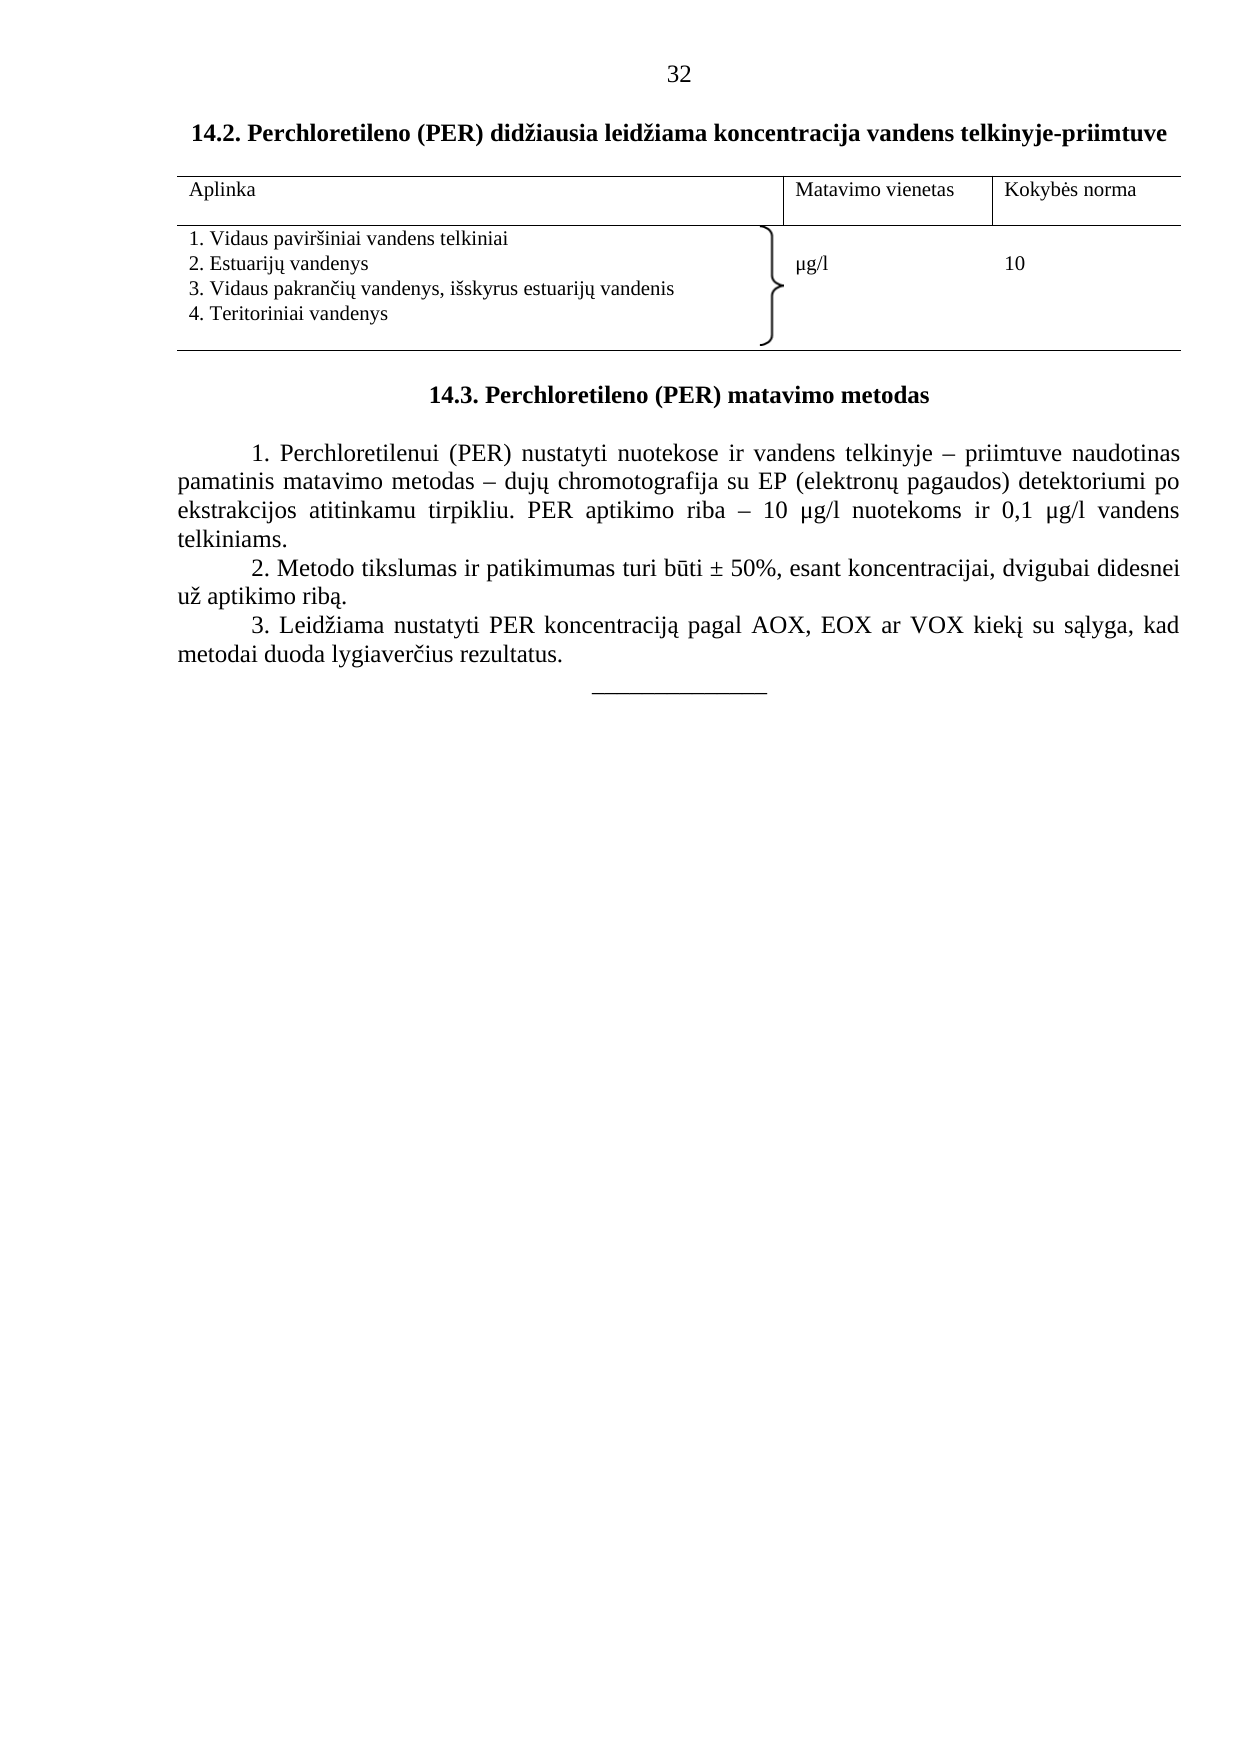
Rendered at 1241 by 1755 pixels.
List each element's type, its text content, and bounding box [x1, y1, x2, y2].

table_header Kokybės norma [993, 177, 1181, 201]
table_cell [784, 275, 993, 300]
table_cell 2. Estuarijų vandenys [177, 250, 748, 275]
text ______________ [177, 668, 1181, 696]
table_cell [993, 201, 1181, 225]
table_cell [784, 325, 993, 350]
table_cell [993, 226, 1181, 250]
table_cell [993, 275, 1181, 300]
table_header Aplinka [177, 177, 783, 201]
table_cell [767, 226, 784, 284]
text 3. Leidžiama nustatyti PER koncentraciją pagal AOX, EOX ar VOX kiekį su sąlyga, kad metodai duoda lygiaverčius rezultatus. [177, 610, 1181, 668]
table_cell [784, 226, 993, 250]
text 2. Metodo tikslumas ir patikimumas turi būti ± 50%, esant koncentracijai, dvigubai didesnei už aptikimo ribą. [177, 553, 1181, 610]
table_cell [784, 300, 993, 325]
table_cell [993, 300, 1181, 325]
table_cell 3. Vidaus pakrančių vandenys, išskyrus estuarijų vandenis [177, 275, 748, 300]
table_cell [177, 201, 783, 225]
table_cell [784, 201, 992, 225]
text 14.3. Perchloretileno (PER) matavimo metodas [177, 380, 1181, 409]
text 1. Perchloretilenui (PER) nustatyti nuotekose ir vandens telkinyje – priimtuve naudotinas pamatinis matavimo metodas – dujų chromotografija su EP (elektronų pagaudos) detektoriumi po ekstrakcijos atitinkamu tirpikliu. PER aptikimo riba – 10 μg/l nuotekoms ir 0,1 μg/l vandens telkiniams. [177, 438, 1181, 553]
table_cell [177, 325, 748, 350]
text 14.2. Perchloretileno (PER) didžiausia leidžiama koncentracija vandens telkinyje-priimtuve [177, 118, 1181, 147]
table_cell 1. Vidaus paviršiniai vandens telkiniai [177, 226, 748, 250]
table_cell 10 [993, 250, 1181, 275]
table_cell [749, 226, 784, 350]
table_cell 4. Teritoriniai vandenys [177, 300, 748, 325]
table_header Matavimo vienetas [784, 177, 992, 201]
table_cell [993, 325, 1181, 350]
table_cell μg/l [784, 250, 993, 275]
